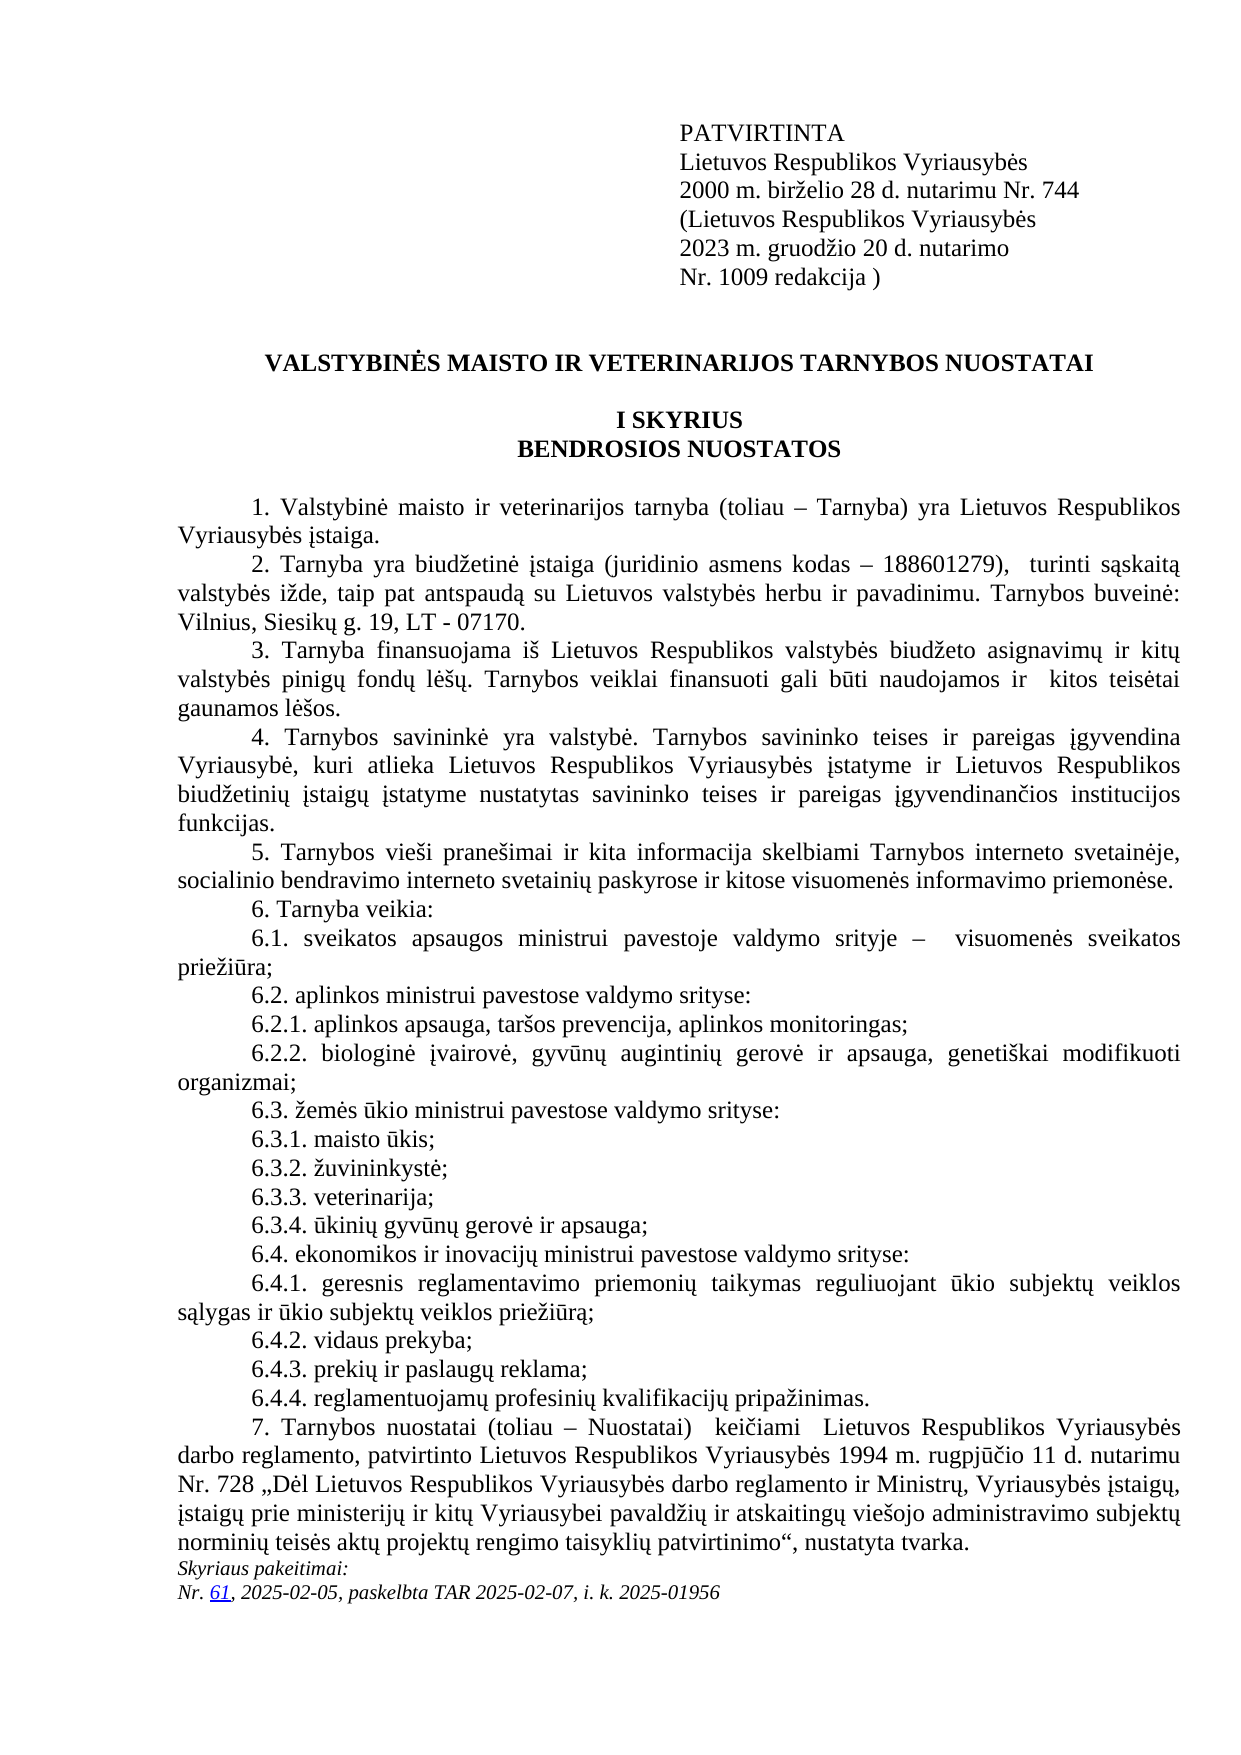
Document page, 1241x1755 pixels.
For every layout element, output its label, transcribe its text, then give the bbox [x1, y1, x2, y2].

text 6.4.3. prekių ir paslaugų reklama; [177, 1354, 1181, 1383]
text 6.3.4. ūkinių gyvūnų gerovė ir apsauga; [177, 1211, 1181, 1239]
text 1. Valstybinė maisto ir veterinarijos tarnyba (toliau – Tarnyba) yra Lietuvos Respublikos Vyriausybės įstaiga. [177, 492, 1181, 549]
text 2000 m. birželio 28 d. nutarimu Nr. 744 [679, 176, 1181, 204]
text 6.4.1. geresnis reglamentavimo priemonių taikymas reguliuojant ūkio subjektų veiklos sąlygas ir ūkio subjektų veiklos priežiūrą; [177, 1268, 1181, 1326]
text 6.3.1. maisto ūkis; [177, 1124, 1181, 1153]
text 6.2. aplinkos ministrui pavestose valdymo srityse: [177, 981, 1181, 1009]
text 7. Tarnybos nuostatai (toliau – Nuostatai) keičiami Lietuvos Respublikos Vyriausybės darbo reglamento, patvirtinto Lietuvos Respublikos Vyriausybės 1994 m. rugpjūčio 11 d. nutarimu Nr. 728 „Dėl Lietuvos Respublikos Vyriausybės darbo reglamento ir Ministrų, Vyriausybės įstaigų, įstaigų prie ministerijų ir kitų Vyriausybei pavaldžių ir atskaitingų viešojo administravimo subjektų norminių teisės aktų projektų rengimo taisyklių patvirtinimo“, nustatyta tvarka. [177, 1412, 1181, 1556]
text Nr. 61, 2025-02-05, paskelbta TAR 2025-02-07, i. k. 2025-01956 [177, 1580, 1181, 1604]
text BENDROSIOS NUOSTATOS [177, 434, 1181, 463]
text 4. Tarnybos savininkė yra valstybė. Tarnybos savininko teises ir pareigas įgyvendina Vyriausybė, kuri atlieka Lietuvos Respublikos Vyriausybės įstatyme ir Lietuvos Respublikos biudžetinių įstaigų įstatyme nustatytas savininko teises ir pareigas įgyvendinančios institucijos funkcijas. [177, 722, 1181, 837]
text 2. Tarnyba yra biudžetinė įstaiga (juridinio asmens kodas – 188601279), turinti sąskaitą valstybės ižde, taip pat antspaudą su Lietuvos valstybės herbu ir pavadinimu. Tarnybos buveinė: Vilnius, Siesikų g. 19, LT - 07170. [177, 549, 1181, 636]
text 6.2.2. biologinė įvairovė, gyvūnų augintinių gerovė ir apsauga, genetiškai modifikuoti organizmai; [177, 1038, 1181, 1096]
text 6.4.4. reglamentuojamų profesinių kvalifikacijų pripažinimas. [177, 1383, 1181, 1412]
text Skyriaus pakeitimai: [177, 1556, 1181, 1580]
text PATVIRTINTA [679, 118, 1063, 147]
text 6.2.1. aplinkos apsauga, taršos prevencija, aplinkos monitoringas; [177, 1009, 1181, 1038]
text 6.4.2. vidaus prekyba; [177, 1326, 1181, 1354]
text 5. Tarnybos vieši pranešimai ir kita informacija skelbiami Tarnybos interneto svetainėje, socialinio bendravimo interneto svetainių paskyrose ir kitose visuomenės informavimo priemonėse. [177, 837, 1181, 894]
text VALSTYBINĖS MAISTO IR VETERINARIJOS TARNYBOS NUOSTATAI [177, 348, 1181, 377]
text Nr. 1009 redakcija ) [679, 262, 1063, 291]
text 6.1. sveikatos apsaugos ministrui pavestoje valdymo srityje – visuomenės sveikatos priežiūra; [177, 923, 1181, 981]
text 3. Tarnyba finansuojama iš Lietuvos Respublikos valstybės biudžeto asignavimų ir kitų valstybės pinigų fondų lėšų. Tarnybos veiklai finansuoti gali būti naudojamos ir kitos teisėtai gaunamos lėšos. [177, 636, 1181, 722]
text 6.3. žemės ūkio ministrui pavestose valdymo srityse: [177, 1096, 1181, 1124]
text 6.4. ekonomikos ir inovacijų ministrui pavestose valdymo srityse: [177, 1239, 1181, 1268]
text 6.3.2. žuvininkystė; [177, 1153, 1181, 1182]
text (Lietuvos Respublikos Vyriausybės [679, 204, 1063, 233]
text I SKYRIUS [177, 406, 1181, 434]
text Lietuvos Respublikos Vyriausybės [679, 147, 1181, 176]
text 6. Tarnyba veikia: [177, 894, 1181, 923]
text 2023 m. gruodžio 20 d. nutarimo [679, 233, 1063, 262]
text 6.3.3. veterinarija; [177, 1182, 1181, 1211]
